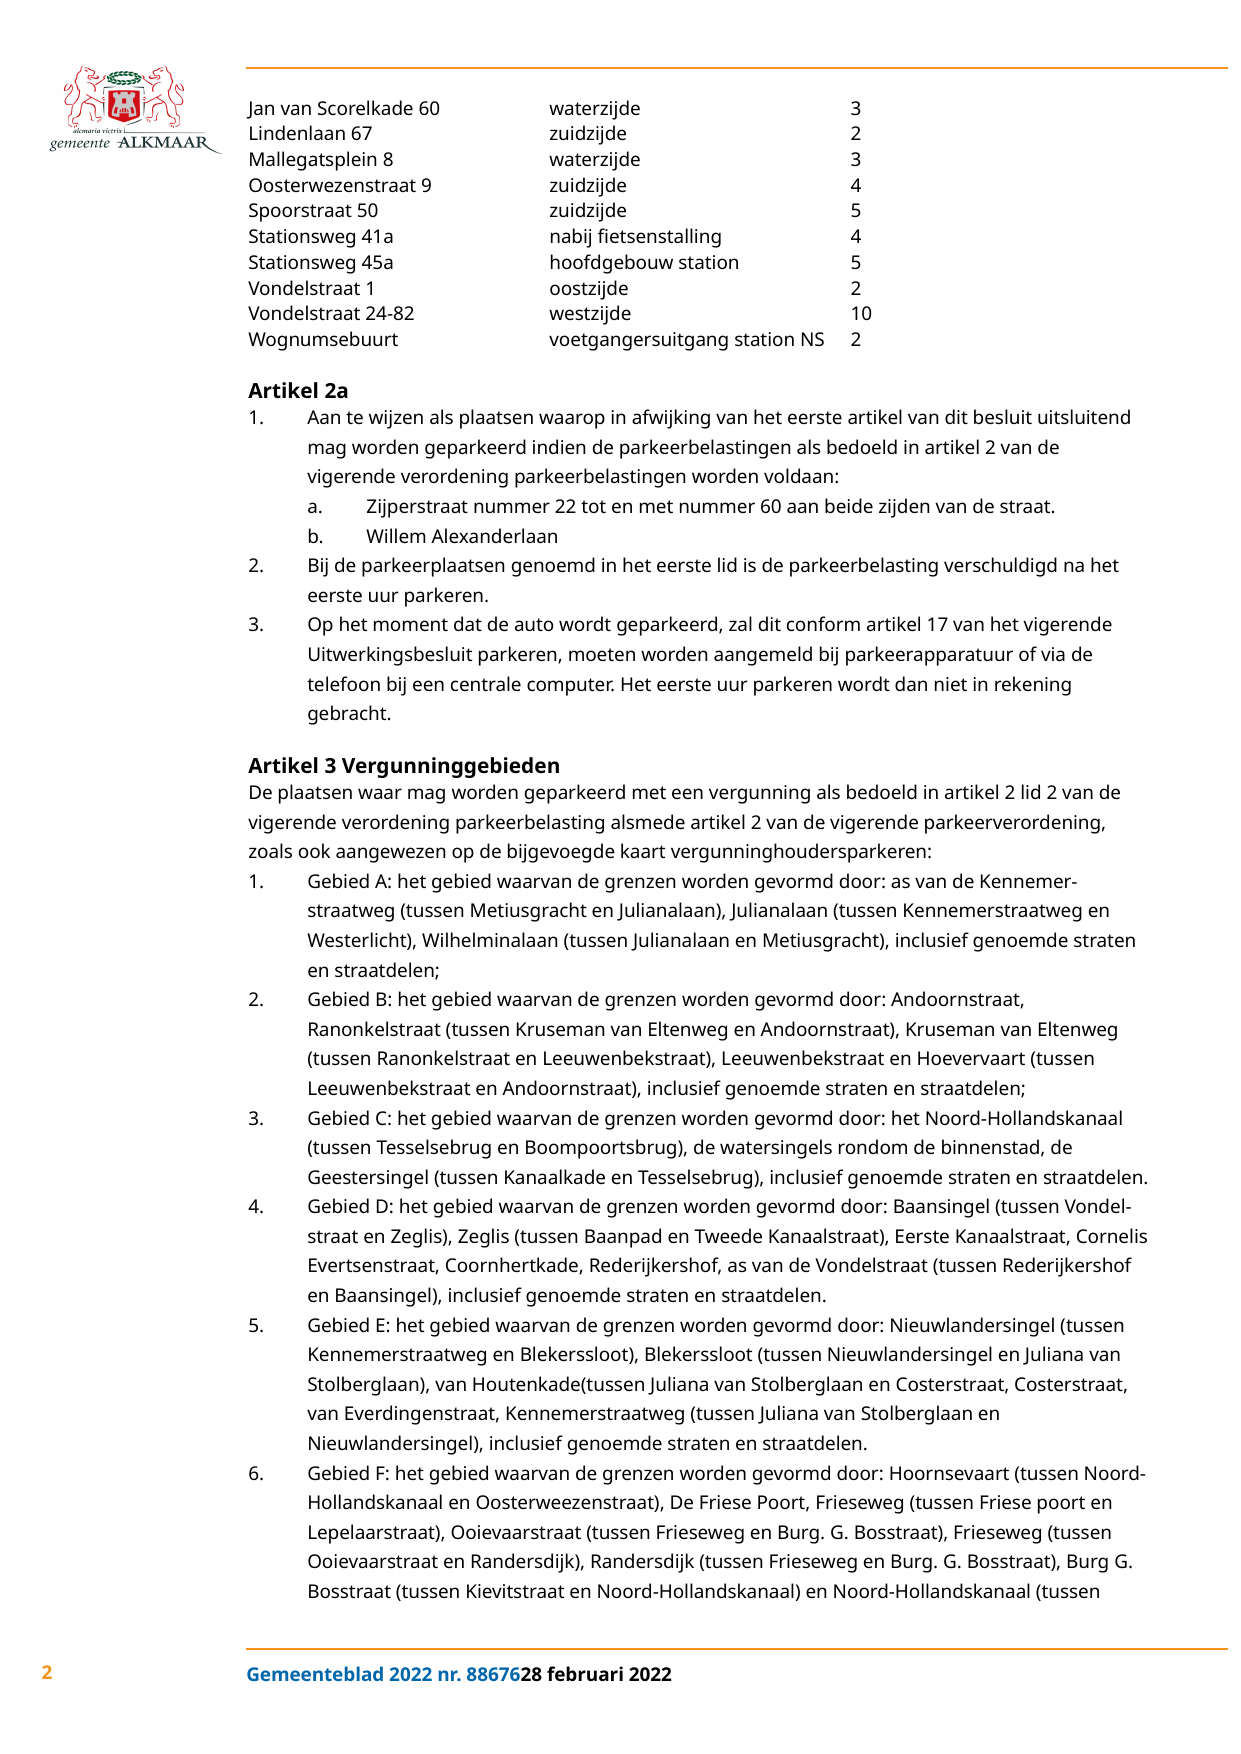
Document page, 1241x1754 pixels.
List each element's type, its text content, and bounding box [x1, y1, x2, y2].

table_cell 5 [850, 198, 1152, 223]
table_cell zuidzijde [549, 172, 850, 198]
table_cell hoofdgebouw station [549, 249, 850, 275]
table_cell 4 [850, 172, 1152, 198]
list Gebied B: het gebied waarvan de grenzen worden gevormd door: Andoornstraat, Ranonkelstraat (tussen Kruseman van Eltenweg en Andoornstraat), Kruseman van Eltenweg (tussen Ranonkelstraat en Leeuwenbekstraat), Leeuwenbekstraat en Hoevervaart (tussen Leeuwenbekstraat en Andoornstraat), inclusief genoemde straten en straatdelen; [248, 986, 1152, 1101]
table_cell Vondelstraat 1 [248, 275, 549, 301]
list Aan te wijzen als plaatsen waarop in afwijking van het eerste artikel van dit besluit uitsluitend mag worden geparkeerd indien de parkeerbelastingen als bedoeld in artikel 2 van de vigerende verordening parkeerbelastingen worden voldaan: [248, 404, 1152, 489]
table_cell Spoorstraat 50 [248, 198, 549, 223]
table_cell Mallegatsplein 8 [248, 146, 549, 172]
table_cell 4 [850, 224, 1152, 249]
text Artikel 3 Vergunninggebieden [248, 751, 1152, 779]
table_cell Stationsweg 45a [248, 249, 549, 275]
table_cell Vondelstraat 24-82 [248, 301, 549, 326]
list Zijperstraat nummer 22 tot en met nummer 60 aan beide zijden van de straat. [307, 493, 1152, 519]
table_cell 2 [850, 275, 1152, 301]
list Gebied F: het gebied waarvan de grenzen worden gevormd door: Hoornsevaart (tussen Noord-Hollandskanaal en Oosterweezenstraat), De Friese Poort, Frieseweg (tussen Friese poort en Lepelaarstraat), Ooievaarstraat (tussen Frieseweg en Burg. G. Bosstraat), Frieseweg (tussen Ooievaarstraat en Randersdijk), Randersdijk (tussen Frieseweg en Burg. G. Bosstraat), Burg G. Bosstraat (tussen Kievitstraat en Noord-Hollandskanaal) en Noord-Hollandskanaal (tussen [248, 1460, 1152, 1604]
list Gebied A: het gebied waarvan de grenzen worden gevormd door: as van de Kennemer-straatweg (tussen Metiusgracht en Julianalaan), Julianalaan (tussen Kennemerstraatweg en Westerlicht), Wilhelminalaan (tussen Julianalaan en Metiusgracht), inclusief genoemde straten en straatdelen; [248, 868, 1152, 982]
table_cell waterzijde [549, 146, 850, 172]
table_cell westzijde [549, 301, 850, 326]
table_cell Wognumsebuurt [248, 326, 549, 352]
table_cell voetgangersuitgang station NS [549, 326, 850, 352]
list Bij de parkeerplaatsen genoemd in het eerste lid is de parkeerbelasting verschuldigd na het eerste uur parkeren. [248, 552, 1152, 608]
table_cell 2 [850, 326, 1152, 352]
table_cell oostzijde [549, 275, 850, 301]
table_cell 3 [850, 95, 1152, 121]
text De plaatsen waar mag worden geparkeerd met een vergunning als bedoeld in artikel 2 lid 2 van de vigerende verordening parkeerbelasting alsmede artikel 2 van de vigerende parkeerverordening, zoals ook aangewezen op de bijgevoegde kaart vergunninghoudersparkeren: [248, 779, 1152, 864]
list Willem Alexanderlaan [307, 523, 1152, 549]
table_cell zuidzijde [549, 198, 850, 223]
picture [41, 47, 231, 172]
list Gebied E: het gebied waarvan de grenzen worden gevormd door: Nieuwlandersingel (tussen Kennemerstraatweg en Blekerssloot), Blekerssloot (tussen Nieuwlandersingel en Juliana van Stolberglaan), van Houtenkade(tussen Juliana van Stolberglaan en Costerstraat, Costerstraat, van Everdingenstraat, Kennemerstraatweg (tussen Juliana van Stolberglaan en Nieuwlandersingel), inclusief genoemde straten en straatdelen. [248, 1312, 1152, 1456]
table_cell Stationsweg 41a [248, 224, 549, 249]
list Gebied D: het gebied waarvan de grenzen worden gevormd door: Baansingel (tussen Vondel-straat en Zeglis), Zeglis (tussen Baanpad en Tweede Kanaalstraat), Eerste Kanaalstraat, Cornelis Evertsenstraat, Coornhertkade, Rederijkershof, as van de Vondelstraat (tussen Rederijkershof en Baansingel), inclusief genoemde straten en straatdelen. [248, 1193, 1152, 1308]
list Gebied C: het gebied waarvan de grenzen worden gevormd door: het Noord-Hollandskanaal (tussen Tesselsebrug en Boompoortsbrug), de watersingels rondom de binnenstad, de Geestersingel (tussen Kanaalkade en Tesselsebrug), inclusief genoemde straten en straatdelen. [248, 1105, 1152, 1189]
table_cell 2 [850, 121, 1152, 146]
table_cell 3 [850, 146, 1152, 172]
table_cell Lindenlaan 67 [248, 121, 549, 146]
table_cell 5 [850, 249, 1152, 275]
table_cell 10 [850, 301, 1152, 326]
list Op het moment dat de auto wordt geparkeerd, zal dit conform artikel 17 van het vigerende Uitwerkingsbesluit parkeren, moeten worden aangemeld bij parkeerapparatuur of via de telefoon bij een centrale computer. Het eerste uur parkeren wordt dan niet in rekening gebracht. [248, 612, 1152, 726]
table_cell Oosterwezenstraat 9 [248, 172, 549, 198]
table_cell nabij fietsenstalling [549, 224, 850, 249]
table_cell Jan van Scorelkade 60 [248, 95, 549, 121]
table_cell waterzijde [549, 95, 850, 121]
table_cell zuidzijde [549, 121, 850, 146]
text Artikel 2a [248, 376, 1152, 404]
